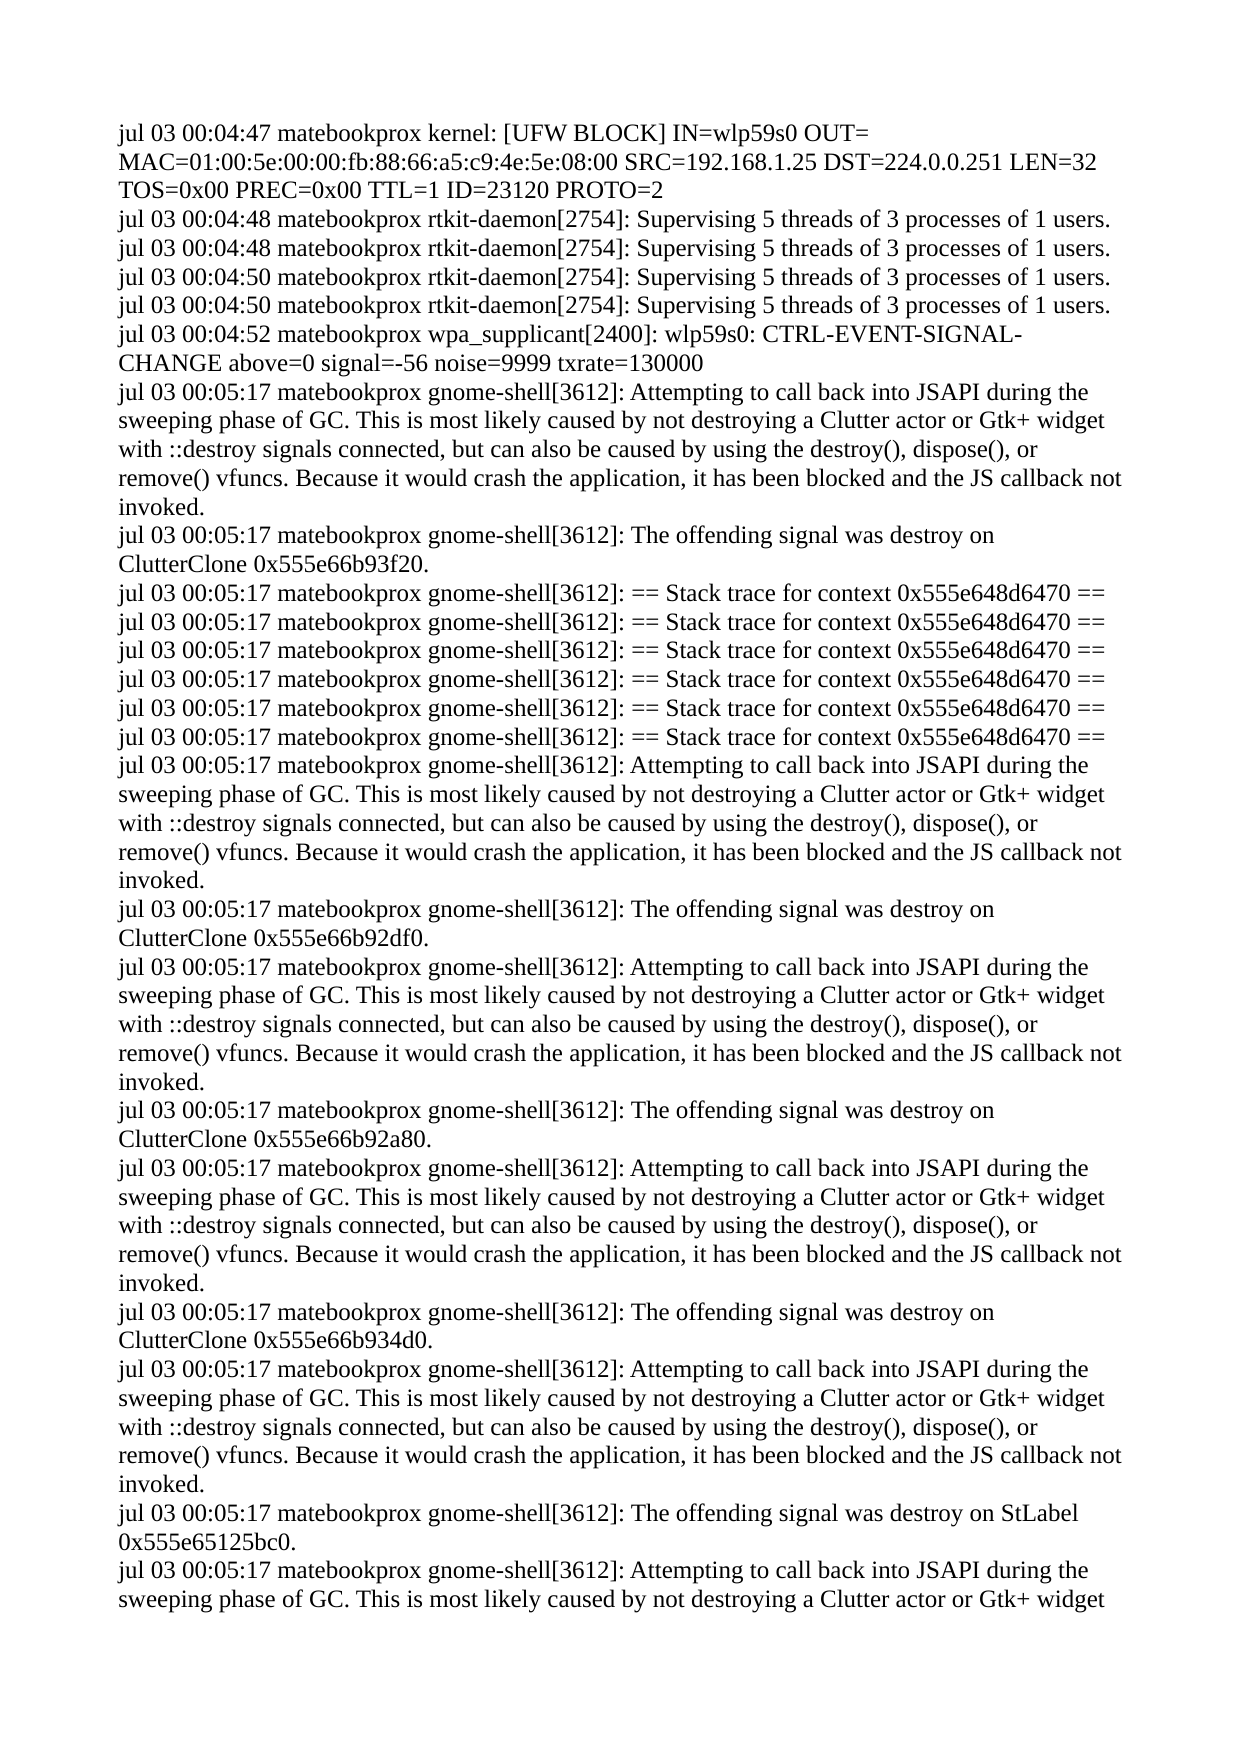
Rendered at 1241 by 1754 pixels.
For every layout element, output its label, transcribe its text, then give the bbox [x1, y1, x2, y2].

text jul 03 00:05:17 matebookprox gnome-shell[3612]: == Stack trace for context 0x555e648d6470 == [118, 722, 1122, 751]
text jul 03 00:05:17 matebookprox gnome-shell[3612]: The offending signal was destroy on ClutterClone 0x555e66b92a80. [118, 1096, 1122, 1153]
text jul 03 00:05:17 matebookprox gnome-shell[3612]: == Stack trace for context 0x555e648d6470 == [118, 607, 1122, 636]
text jul 03 00:05:17 matebookprox gnome-shell[3612]: Attempting to call back into JSAPI during the sweeping phase of GC. This is most likely caused by not destroying a Clutter actor or Gtk+ widget with ::destroy signals connected, but can also be caused by using the destroy(), dispose(), or remove() vfuncs. Because it would crash the application, it has been blocked and the JS callback not invoked. [118, 1354, 1122, 1498]
text jul 03 00:04:48 matebookprox rtkit-daemon[2754]: Supervising 5 threads of 3 processes of 1 users. [118, 204, 1122, 233]
text jul 03 00:05:17 matebookprox gnome-shell[3612]: Attempting to call back into JSAPI during the sweeping phase of GC. This is most likely caused by not destroying a Clutter actor or Gtk+ widget with ::destroy signals connected, but can also be caused by using the destroy(), dispose(), or remove() vfuncs. Because it would crash the application, it has been blocked and the JS callback not invoked. [118, 751, 1122, 894]
text jul 03 00:05:17 matebookprox gnome-shell[3612]: == Stack trace for context 0x555e648d6470 == [118, 693, 1122, 722]
text jul 03 00:05:17 matebookprox gnome-shell[3612]: The offending signal was destroy on ClutterClone 0x555e66b92df0. [118, 894, 1122, 952]
text jul 03 00:05:17 matebookprox gnome-shell[3612]: The offending signal was destroy on ClutterClone 0x555e66b934d0. [118, 1297, 1122, 1354]
text jul 03 00:05:17 matebookprox gnome-shell[3612]: == Stack trace for context 0x555e648d6470 == [118, 578, 1122, 607]
text jul 03 00:05:17 matebookprox gnome-shell[3612]: == Stack trace for context 0x555e648d6470 == [118, 636, 1122, 664]
text jul 03 00:05:17 matebookprox gnome-shell[3612]: == Stack trace for context 0x555e648d6470 == [118, 664, 1122, 693]
text jul 03 00:04:48 matebookprox rtkit-daemon[2754]: Supervising 5 threads of 3 processes of 1 users. [118, 233, 1122, 262]
text jul 03 00:04:50 matebookprox rtkit-daemon[2754]: Supervising 5 threads of 3 processes of 1 users. [118, 291, 1122, 319]
text jul 03 00:05:17 matebookprox gnome-shell[3612]: The offending signal was destroy on StLabel 0x555e65125bc0. [118, 1498, 1122, 1556]
text jul 03 00:05:17 matebookprox gnome-shell[3612]: Attempting to call back into JSAPI during the sweeping phase of GC. This is most likely caused by not destroying a Clutter actor or Gtk+ widget with ::destroy signals connected, but can also be caused by using the destroy(), dispose(), or remove() vfuncs. Because it would crash the application, it has been blocked and the JS callback not invoked. [118, 377, 1122, 521]
text jul 03 00:04:50 matebookprox rtkit-daemon[2754]: Supervising 5 threads of 3 processes of 1 users. [118, 262, 1122, 291]
text jul 03 00:05:17 matebookprox gnome-shell[3612]: Attempting to call back into JSAPI during the sweeping phase of GC. This is most likely caused by not destroying a Clutter actor or Gtk+ widget with ::destroy signals connected, but can also be caused by using the destroy(), dispose(), or remove() vfuncs. Because it would crash the application, it has been blocked and the JS callback not invoked. [118, 952, 1122, 1096]
text jul 03 00:05:17 matebookprox gnome-shell[3612]: Attempting to call back into JSAPI during the sweeping phase of GC. This is most likely caused by not destroying a Clutter actor or Gtk+ widget [118, 1556, 1122, 1613]
text jul 03 00:04:47 matebookprox kernel: [UFW BLOCK] IN=wlp59s0 OUT= MAC=01:00:5e:00:00:fb:88:66:a5:c9:4e:5e:08:00 SRC=192.168.1.25 DST=224.0.0.251 LEN=32 TOS=0x00 PREC=0x00 TTL=1 ID=23120 PROTO=2 [118, 118, 1122, 204]
text jul 03 00:04:52 matebookprox wpa_supplicant[2400]: wlp59s0: CTRL-EVENT-SIGNAL-CHANGE above=0 signal=-56 noise=9999 txrate=130000 [118, 319, 1122, 377]
text jul 03 00:05:17 matebookprox gnome-shell[3612]: Attempting to call back into JSAPI during the sweeping phase of GC. This is most likely caused by not destroying a Clutter actor or Gtk+ widget with ::destroy signals connected, but can also be caused by using the destroy(), dispose(), or remove() vfuncs. Because it would crash the application, it has been blocked and the JS callback not invoked. [118, 1153, 1122, 1297]
text jul 03 00:05:17 matebookprox gnome-shell[3612]: The offending signal was destroy on ClutterClone 0x555e66b93f20. [118, 521, 1122, 578]
